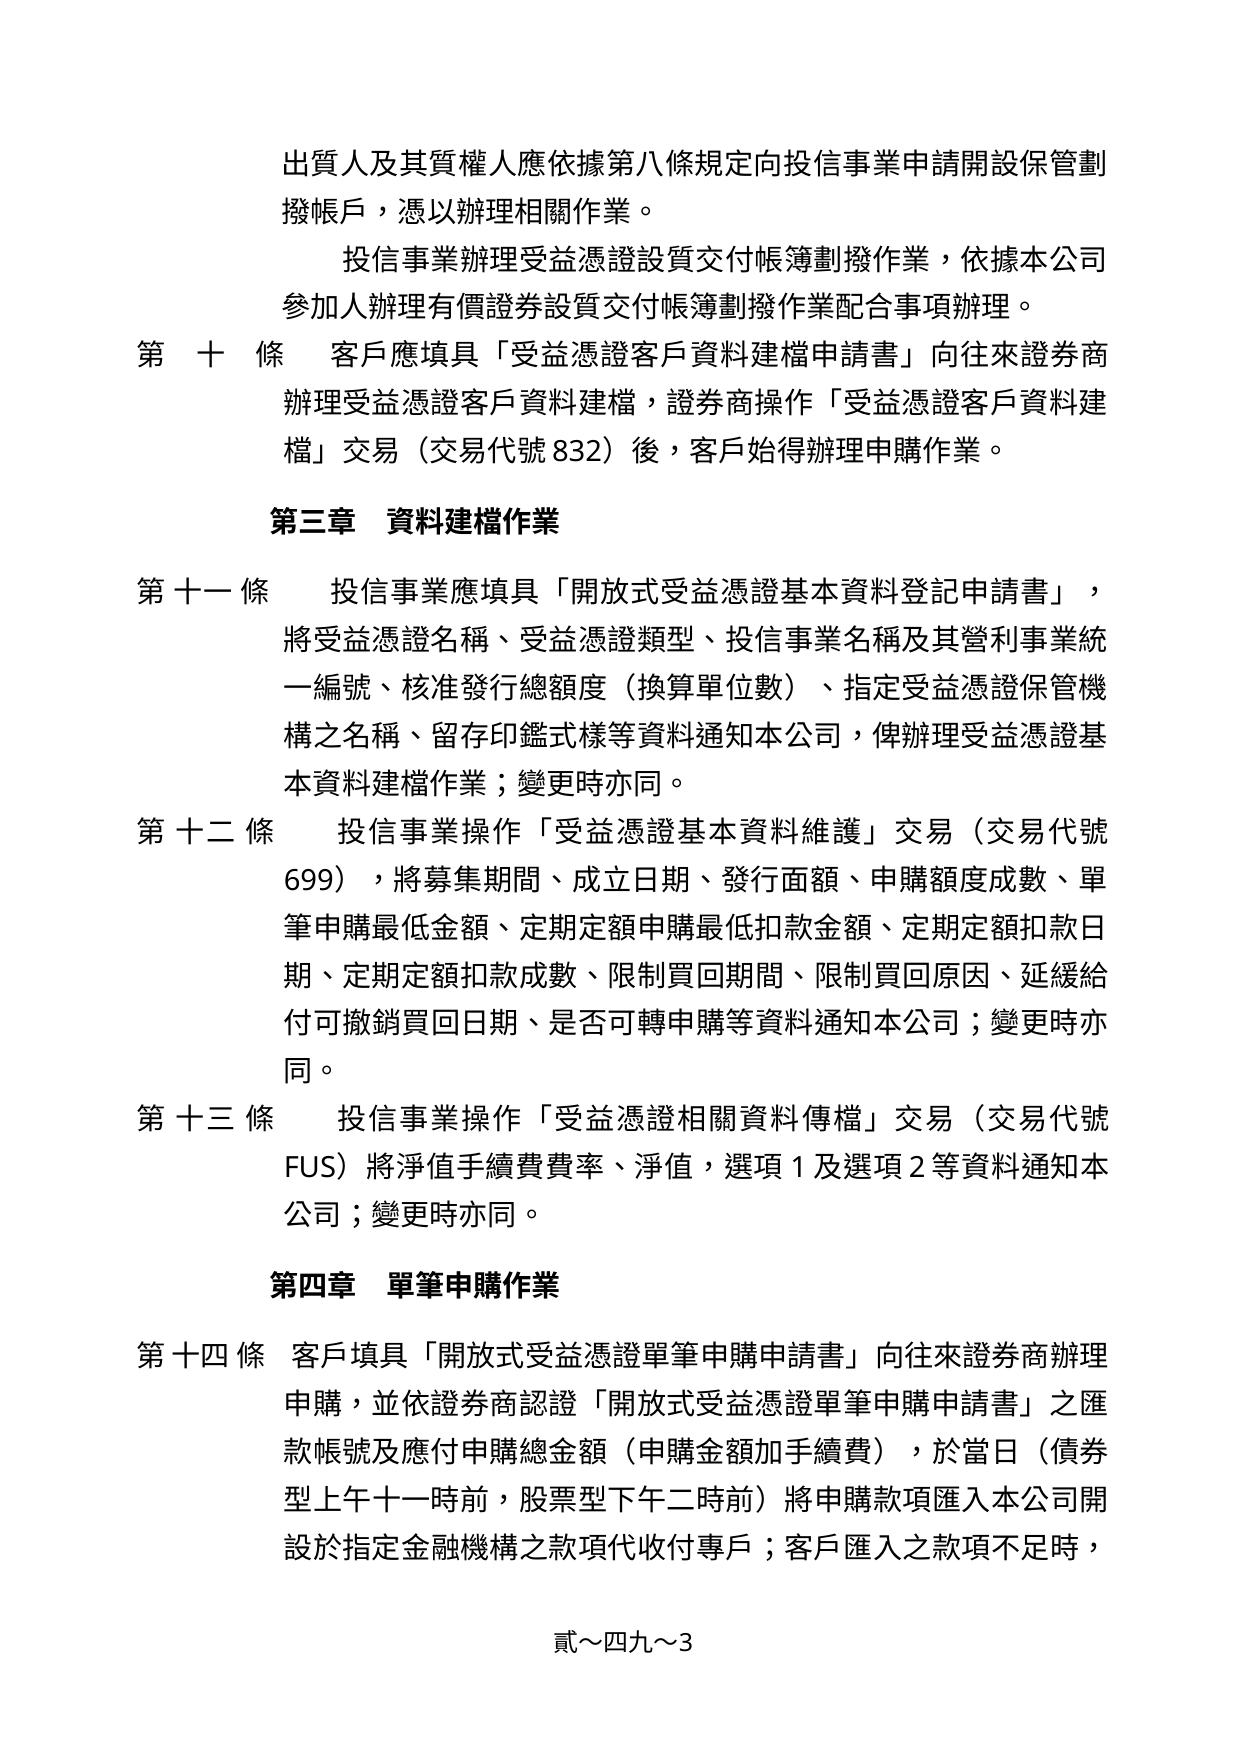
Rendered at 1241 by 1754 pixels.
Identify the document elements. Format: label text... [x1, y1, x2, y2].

text 第 十 條 客戶應填具「受益憑證客戶資料建檔申請書」向往來證券商辦理受益憑證客戶資料建檔，證券商操作「受益憑證客戶資料建檔」交易（交易代號832）後，客戶始得辦理申購作業。 [136, 327, 1110, 471]
subtitle 第四章 單筆申購作業 [269, 1258, 1110, 1306]
subtitle 第三章 資料建檔作業 [269, 494, 1110, 542]
text 投信事業辦理受益憑證設質交付帳簿劃撥作業，依據本公司參加人辦理有價證券設質交付帳簿劃撥作業配合事項辦理。 [254, 232, 1110, 327]
text 出質人及其質權人應依據第八條規定向投信事業申請開設保管劃撥帳戶，憑以辦理相關作業。 [254, 136, 1110, 232]
text 第 十四 條 客戶填具「開放式受益憑證單筆申購申請書」向往來證券商辦理申購，並依證券商認證「開放式受益憑證單筆申購申請書」之匯款帳號及應付申購總金額（申購金額加手續費），於當日（債券型上午十一時前，股票型下午二時前）將申購款項匯入本公司開設於指定金融機構之款項代收付專戶；客戶匯入之款項不足時， [136, 1328, 1110, 1568]
text 第 十二 條 投信事業操作「受益憑證基本資料維護」交易（交易代號699），將募集期間、成立日期、發行面額、申購額度成數、單筆申購最低金額、定期定額申購最低扣款金額、定期定額扣款日期、定期定額扣款成數、限制買回期間、限制買回原因、延緩給付可撤銷買回日期、是否可轉申購等資料通知本公司；變更時亦同。 [136, 804, 1110, 1091]
text 第 十三 條 投信事業操作「受益憑證相關資料傳檔」交易（交易代號FUS）將淨值手續費費率、淨值，選項1及選項2等資料通知本公司；變更時亦同。 [136, 1091, 1110, 1235]
text 第 十一 條 投信事業應填具「開放式受益憑證基本資料登記申請書」，將受益憑證名稱、受益憑證類型、投信事業名稱及其營利事業統一編號、核准發行總額度（換算單位數）、指定受益憑證保管機構之名稱、留存印鑑式樣等資料通知本公司，俾辦理受益憑證基本資料建檔作業；變更時亦同。 [136, 564, 1110, 804]
